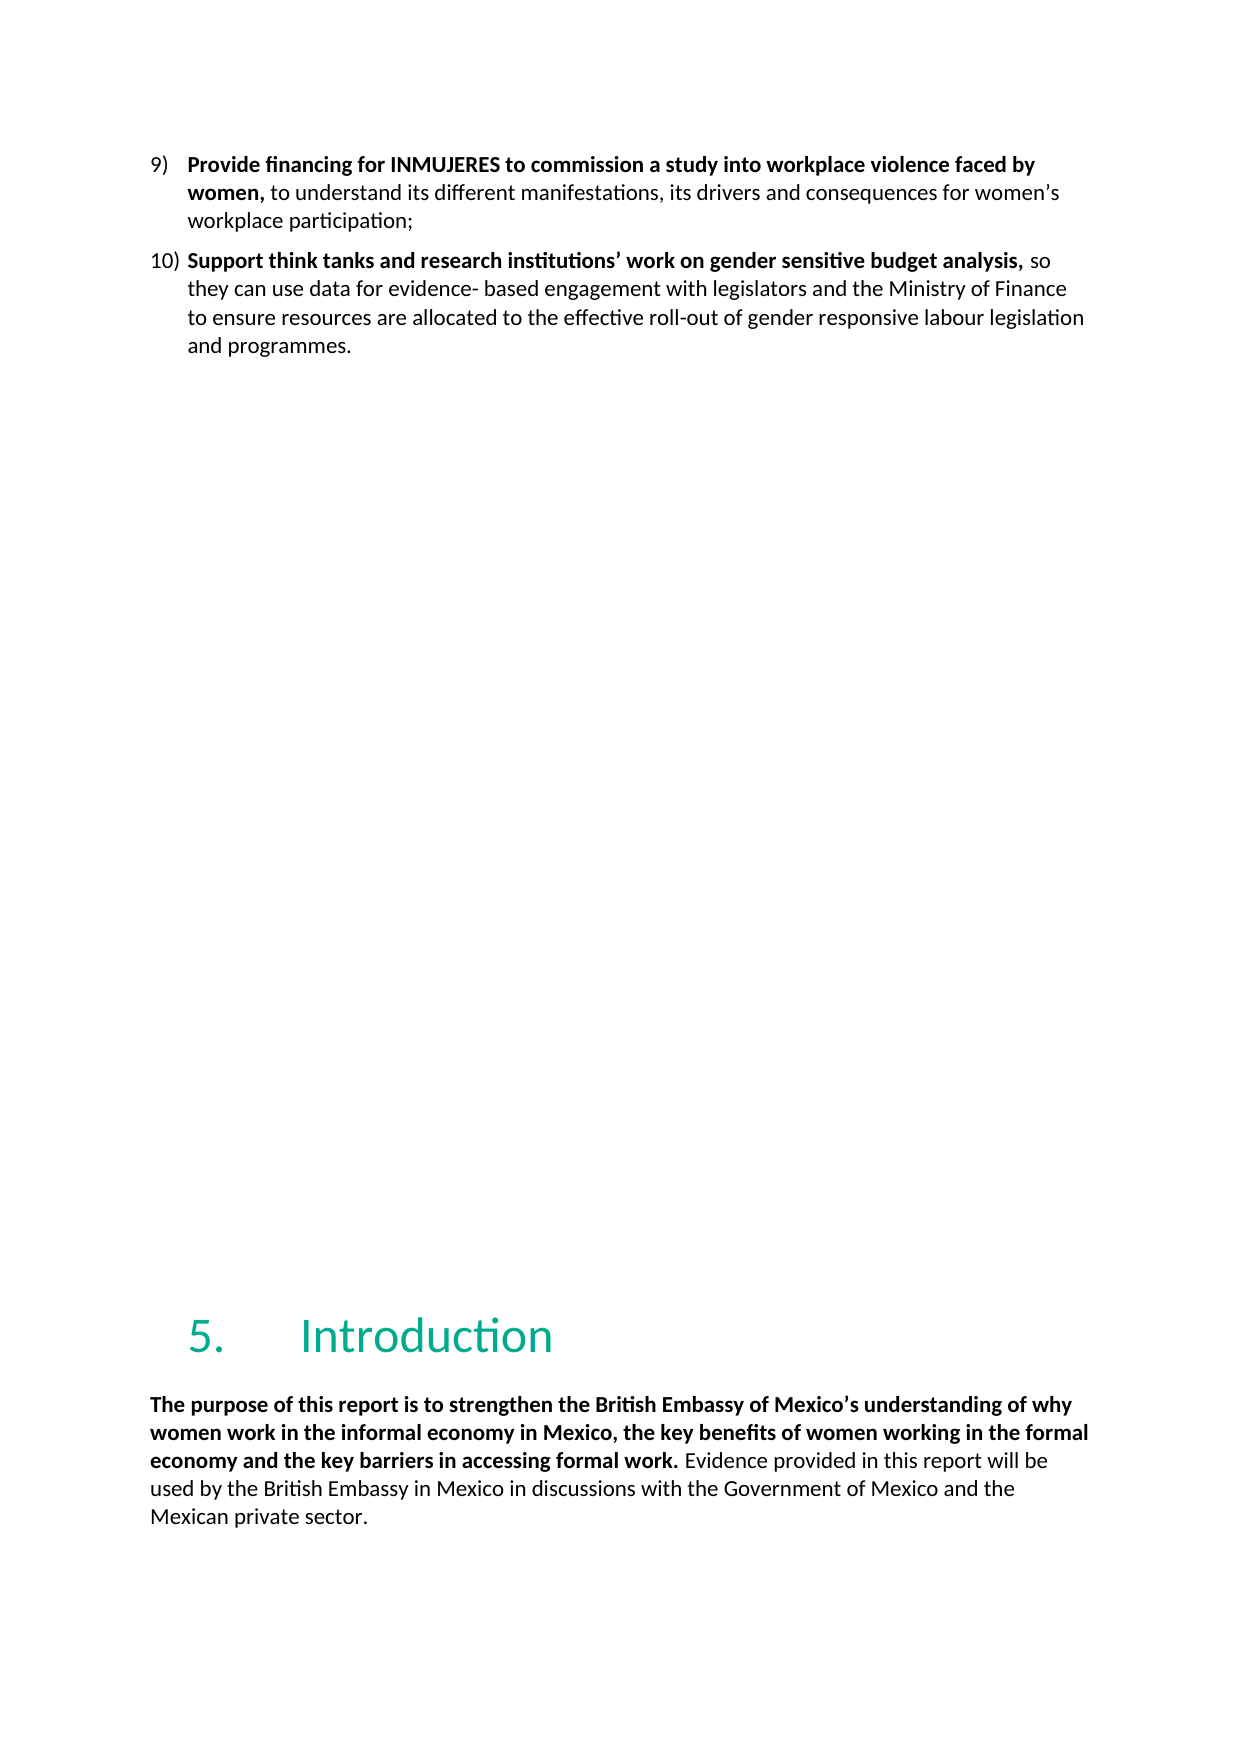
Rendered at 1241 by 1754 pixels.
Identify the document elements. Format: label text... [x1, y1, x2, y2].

subtitle Introduction [187, 1304, 1090, 1365]
list Provide financing for INMUJERES to commission a study into workplace violence faced by women, to understand its different manifestations, its drivers and consequences for women’s workplace participation; [150, 150, 1090, 234]
text The purpose of this report is to strengthen the British Embassy of Mexico’s understanding of why women work in the informal economy in Mexico, the key benefits of women working in the formal economy and the key barriers in accessing formal work. Evidence provided in this report will be used by the British Embassy in Mexico in discussions with the Government of Mexico and the Mexican private sector. [150, 1390, 1090, 1530]
list Support think tanks and research institutions’ work on gender sensitive budget analysis, so they can use data for evidence- based engagement with legislators and the Ministry of Finance to ensure resources are allocated to the effective roll-out of gender responsive labour legislation and programmes. [150, 247, 1090, 360]
